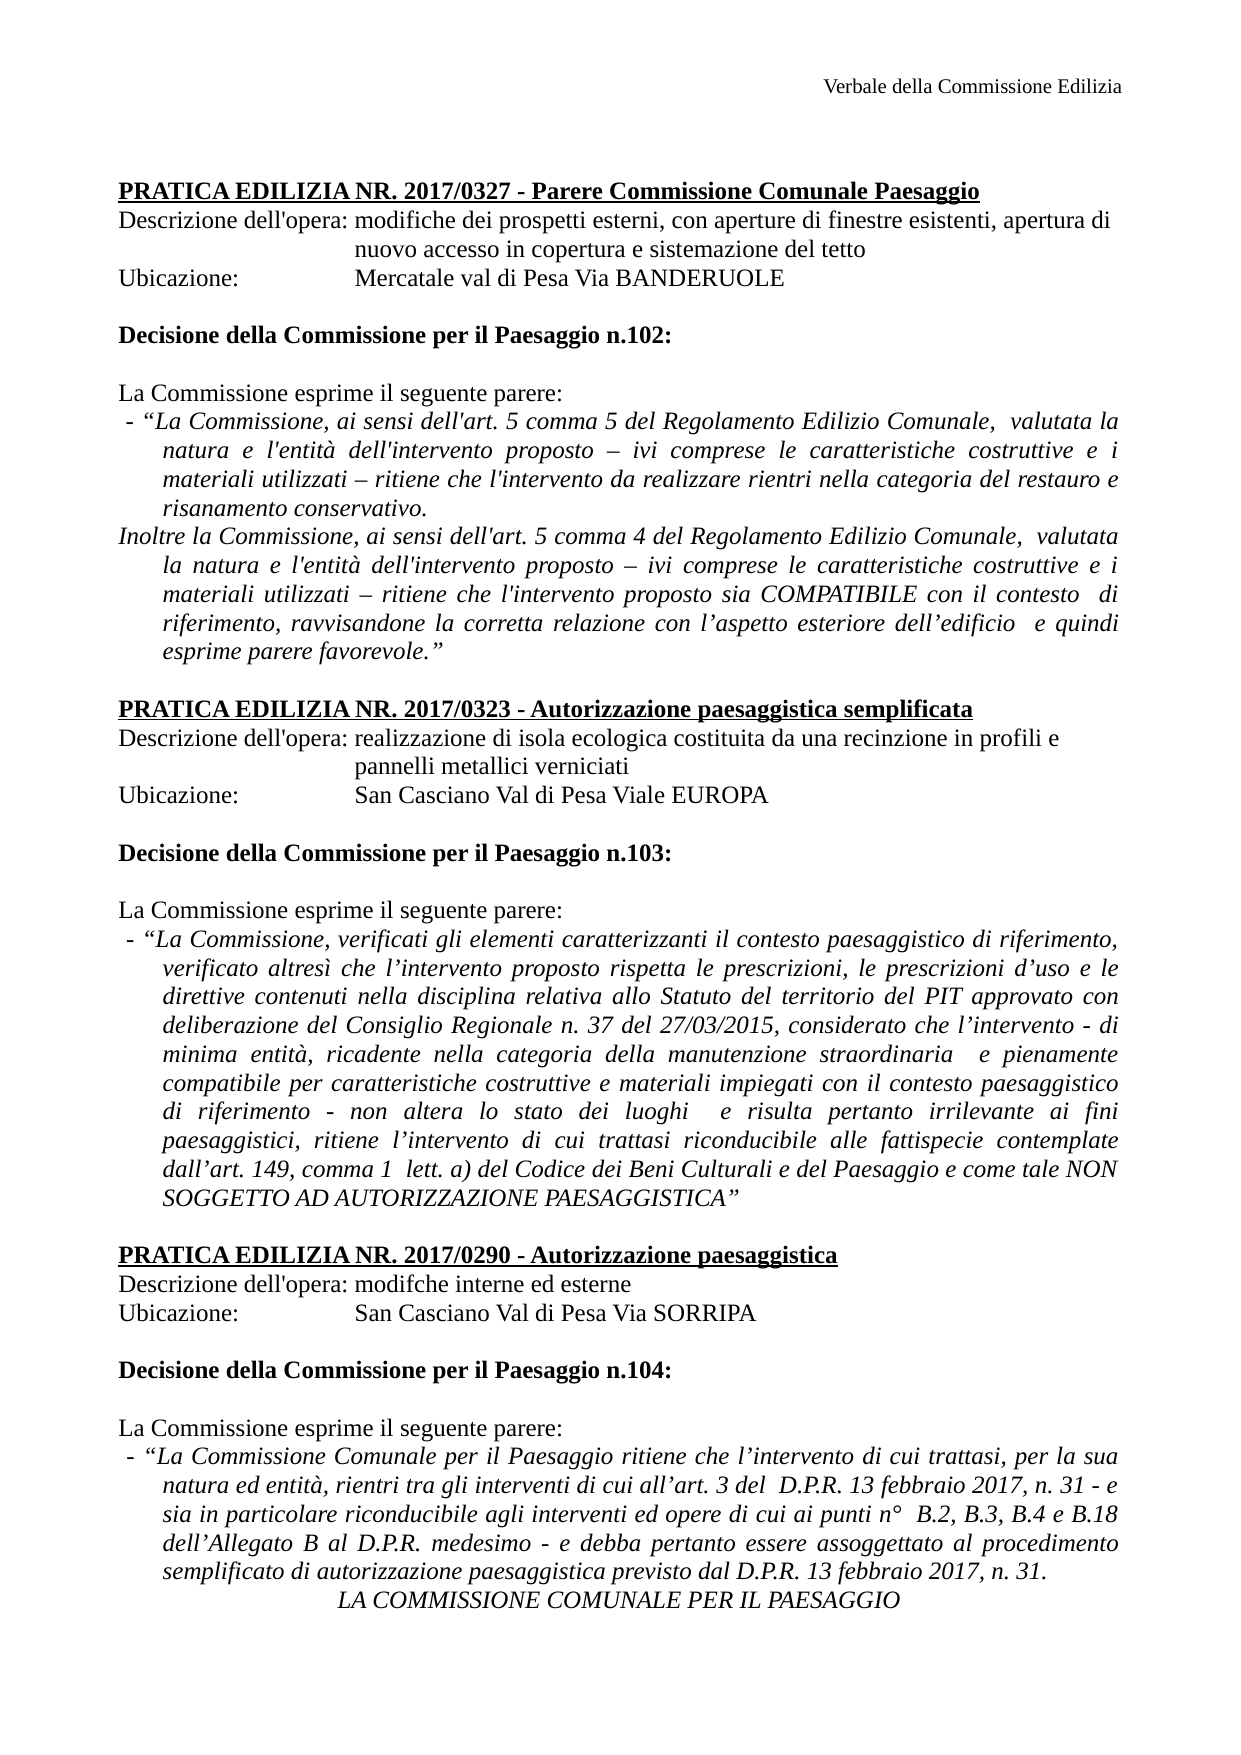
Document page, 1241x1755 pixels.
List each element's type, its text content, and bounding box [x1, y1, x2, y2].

text Ubicazione: San Casciano Val di Pesa Viale EUROPA [118, 780, 1122, 809]
text La Commissione esprime il seguente parere: [118, 378, 1122, 406]
text Decisione della Commissione per il Paesaggio n.102: [118, 320, 1122, 349]
text Descrizione dell'opera: realizzazione di isola ecologica costituita da una recinzione in profili e pannelli metallici verniciati [118, 723, 1122, 780]
text Inoltre la Commissione, ai sensi dell'art. 5 comma 4 del Regolamento Edilizio Comunale, valutata la natura e l'entità dell'intervento proposto – ivi comprese le caratteristiche costruttive e i materiali utilizzati – ritiene che l'intervento proposto sia COMPATIBILE con il contesto di riferimento, ravvisandone la corretta relazione con l’aspetto esteriore dell’edificio e quindi esprime parere favorevole.” [118, 521, 1122, 665]
text PRATICA EDILIZIA NR. 2017/0323 - Autorizzazione paesaggistica semplificata [118, 694, 1122, 723]
text La Commissione esprime il seguente parere: [118, 1413, 1122, 1441]
text - “La Commissione, ai sensi dell'art. 5 comma 5 del Regolamento Edilizio Comunale, valutata la natura e l'entità dell'intervento proposto – ivi comprese le caratteristiche costruttive e i materiali utilizzati – ritiene che l'intervento da realizzare rientri nella categoria del restauro e risanamento conservativo. [118, 406, 1122, 521]
text Ubicazione: San Casciano Val di Pesa Via SORRIPA [118, 1298, 1122, 1326]
text PRATICA EDILIZIA NR. 2017/0327 - Parere Commissione Comunale Paesaggio [118, 176, 1122, 205]
text Descrizione dell'opera: modifche interne ed esterne [118, 1269, 1122, 1298]
text Decisione della Commissione per il Paesaggio n.103: [118, 838, 1122, 866]
text Decisione della Commissione per il Paesaggio n.104: [118, 1355, 1122, 1384]
text - “La Commissione, verificati gli elementi caratterizzanti il contesto paesaggistico di riferimento, verificato altresì che l’intervento proposto rispetta le prescrizioni, le prescrizioni d’uso e le direttive contenuti nella disciplina relativa allo Statuto del territorio del PIT approvato con deliberazione del Consiglio Regionale n. 37 del 27/03/2015, considerato che l’intervento - di minima entità, ricadente nella categoria della manutenzione straordinaria e pienamente compatibile per caratteristiche costruttive e materiali impiegati con il contesto paesaggistico di riferimento - non altera lo stato dei luoghi e risulta pertanto irrilevante ai fini paesaggistici, ritiene l’intervento di cui trattasi riconducibile alle fattispecie contemplate dall’art. 149, comma 1 lett. a) del Codice dei Beni Culturali e del Paesaggio e come tale NON SOGGETTO AD AUTORIZZAZIONE PAESAGGISTICA” [118, 924, 1122, 1211]
text Descrizione dell'opera: modifiche dei prospetti esterni, con aperture di finestre esistenti, apertura di nuovo accesso in copertura e sistemazione del tetto [118, 205, 1122, 263]
text - “La Commissione Comunale per il Paesaggio ritiene che l’intervento di cui trattasi, per la sua natura ed entità, rientri tra gli interventi di cui all’art. 3 del D.P.R. 13 febbraio 2017, n. 31 - e sia in particolare riconducibile agli interventi ed opere di cui ai punti n° B.2, B.3, B.4 e B.18 dell’Allegato B al D.P.R. medesimo - e debba pertanto essere assoggettato al procedimento semplificato di autorizzazione paesaggistica previsto dal D.P.R. 13 febbraio 2017, n. 31. [118, 1441, 1122, 1585]
text Ubicazione: Mercatale val di Pesa Via BANDERUOLE [118, 263, 1122, 291]
text LA COMMISSIONE COMUNALE PER IL PAESAGGIO [118, 1585, 1122, 1614]
text PRATICA EDILIZIA NR. 2017/0290 - Autorizzazione paesaggistica [118, 1240, 1122, 1269]
text La Commissione esprime il seguente parere: [118, 895, 1122, 924]
